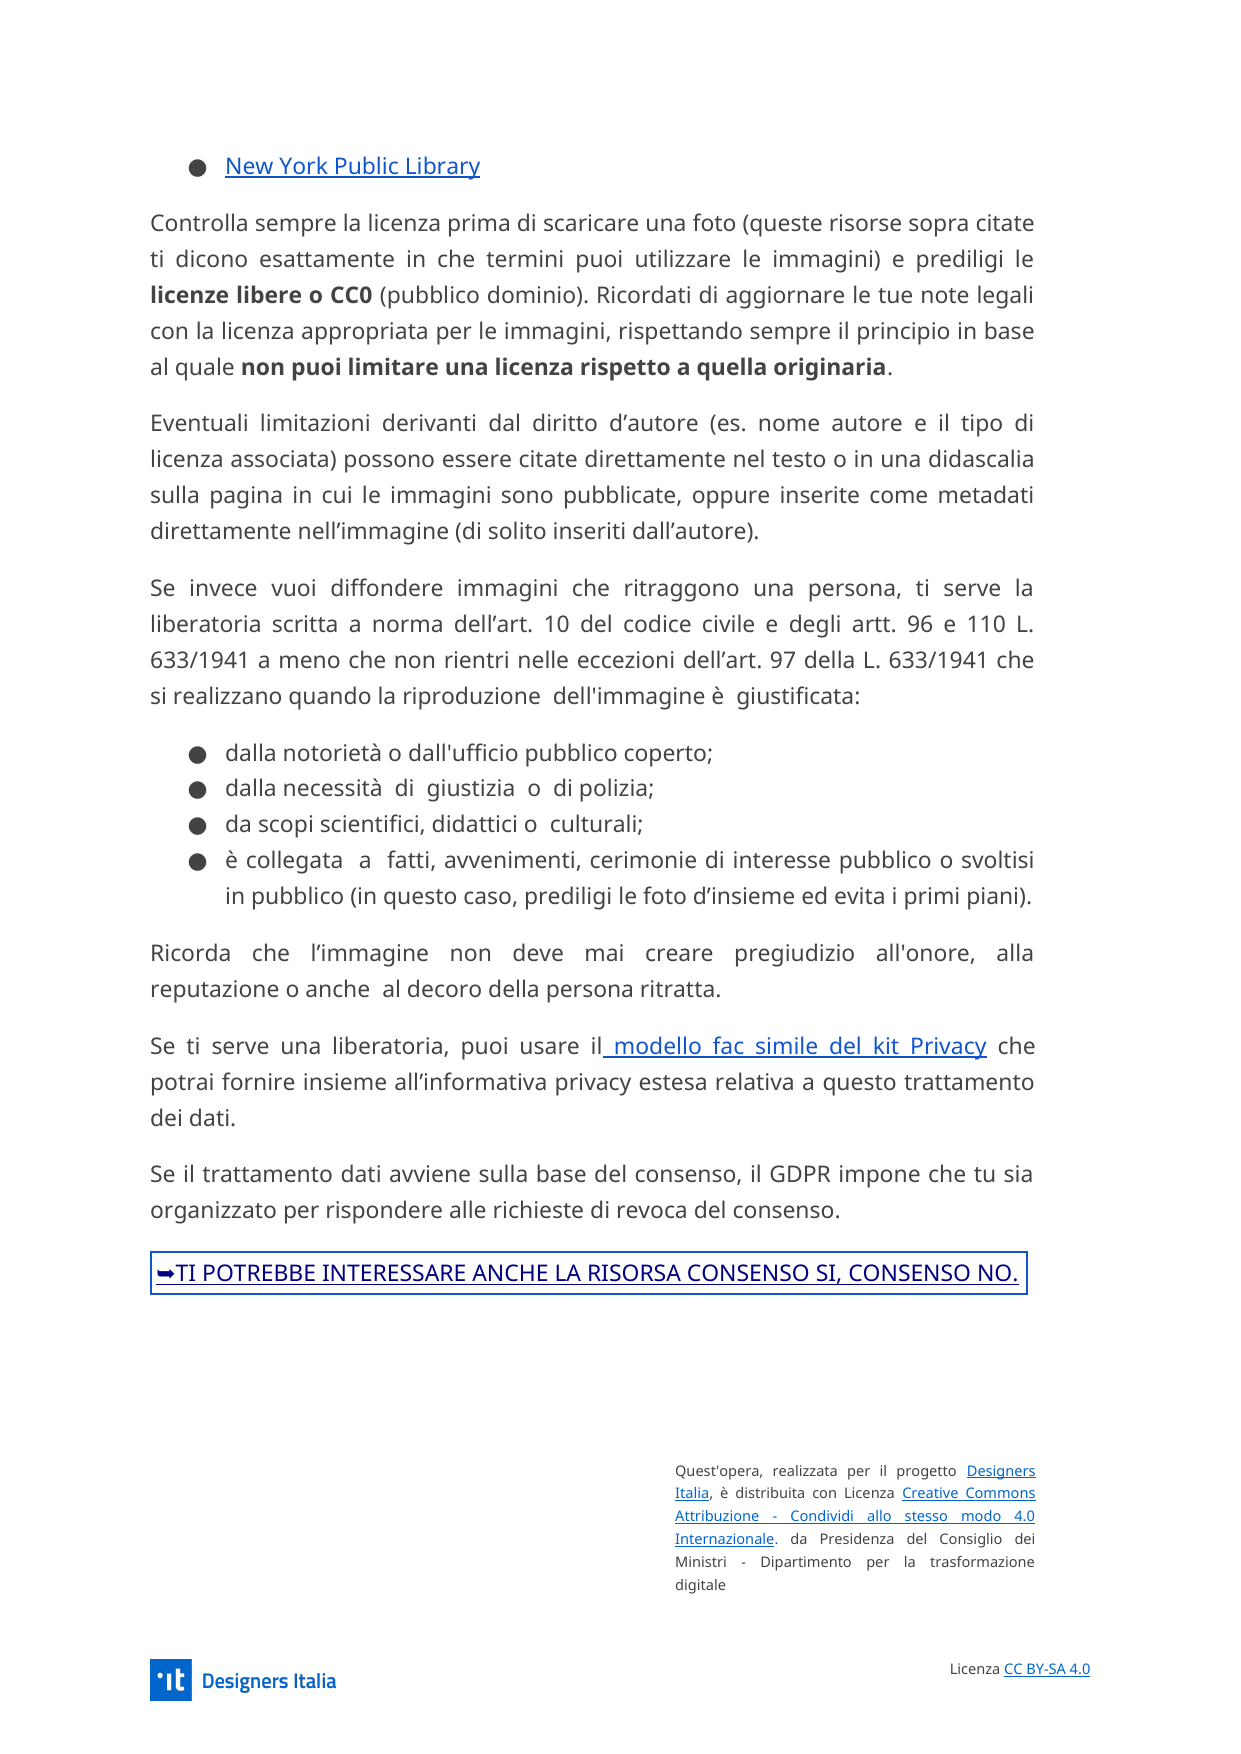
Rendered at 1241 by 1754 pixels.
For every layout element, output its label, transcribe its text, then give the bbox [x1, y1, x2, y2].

picture [150, 1659, 347, 1701]
text Internazionale. da Presidenza del Consiglio dei Ministri - Dipartimento per la trasformazione digitale [675, 1524, 1035, 1594]
list da scopi scientifici, didattici o culturali; [187, 808, 1035, 839]
list New York Public Library [187, 150, 1035, 181]
text Se il trattamento dati avviene sulla base del consenso, il GDPR impone che tu sia organizzato per rispondere alle richieste di revoca del consenso. [150, 1158, 1035, 1226]
list dalla necessità di giustizia o di polizia; [187, 772, 1035, 804]
text Eventuali limitazioni derivanti dal diritto d’autore (es. nome autore e il tipo di licenza associata) possono essere citate direttamente nel testo o in una didascalia sulla pagina in cui le immagini sono pubblicate, oppure inserite come metadati direttamente nell’immagine (di solito inseriti dall’autore). [150, 407, 1035, 546]
list dalla notorietà o dall'ufficio pubblico coperto; [187, 736, 1035, 768]
list è collegata a fatti, avvenimenti, cerimonie di interesse pubblico o svoltisi in pubblico (in questo caso, prediligi le foto d’insieme ed evita i primi piani). [187, 844, 1035, 911]
text Se ti serve una liberatoria, puoi usare il modello fac simile del kit Privacy che potrai fornire insieme all’informativa privacy estesa relativa a questo trattamento dei dati. [150, 1030, 1035, 1133]
text Ricorda che l’immagine non deve mai creare pregiudizio all'onore, alla reputazione o anche al decoro della persona ritratta. [150, 937, 1035, 1004]
text ➥TI POTREBBE INTERESSARE ANCHE LA RISORSA CONSENSO SI, CONSENSO NO. [152, 1253, 1026, 1293]
text Quest'opera, realizzata per il progetto Designers Italia, è distribuita con Licenza Creative Commons Attribuzione - Condividi allo stesso modo 4.0 [675, 1460, 1035, 1523]
text Controlla sempre la licenza prima di scaricare una foto (queste risorse sopra citate ti dicono esattamente in che termini puoi utilizzare le immagini) e prediligi le licenze libere o CC0 (pubblico dominio). Ricordati di aggiornare le tue note legali con la licenza appropriata per le immagini, rispettando sempre il principio in base al quale non puoi limitare una licenza rispetto a quella originaria. [150, 207, 1035, 382]
text Se invece vuoi diffondere immagini che ritraggono una persona, ti serve la liberatoria scritta a norma dell’art. 10 del codice civile e degli artt. 96 e 110 L. 633/1941 a meno che non rientri nelle eccezioni dell’art. 97 della L. 633/1941 che si realizzano quando la riproduzione dell'immagine è giustificata: [150, 572, 1035, 711]
